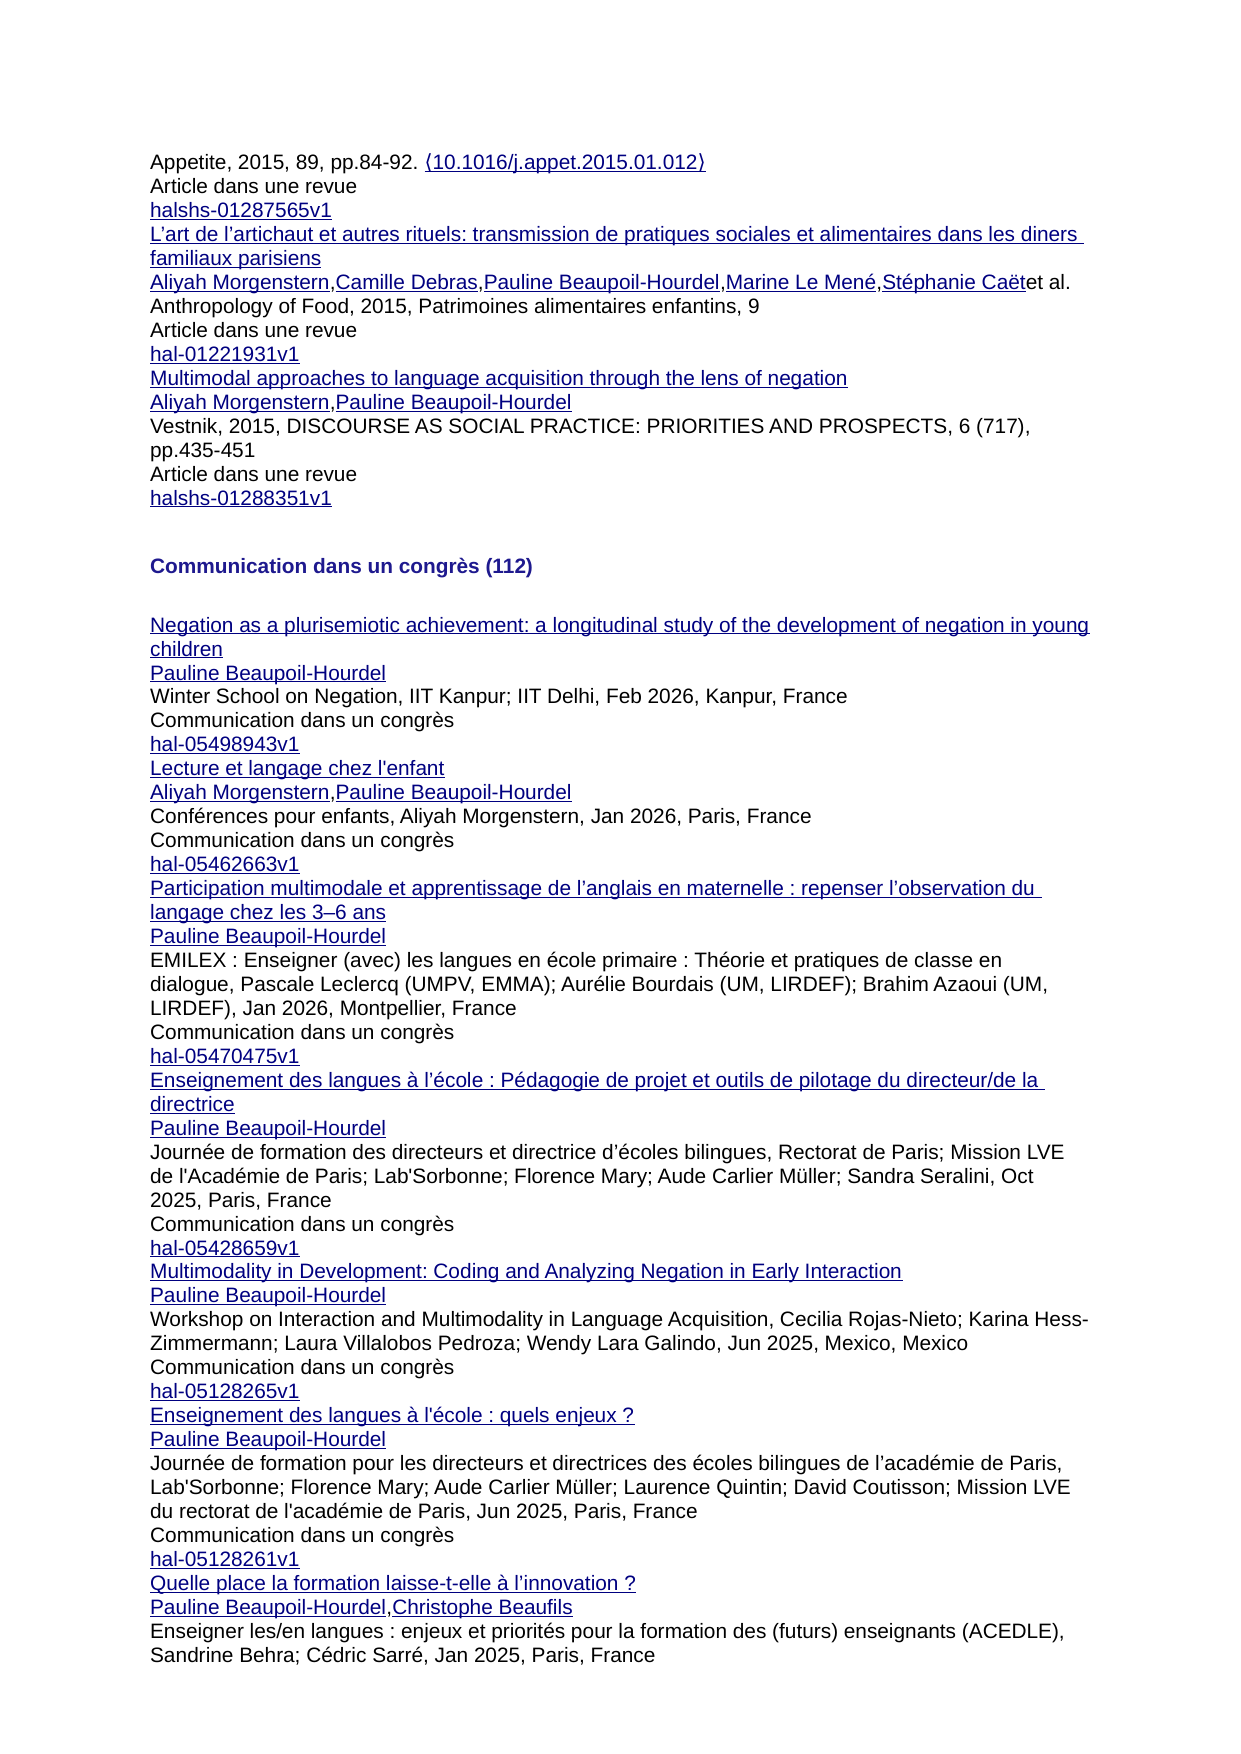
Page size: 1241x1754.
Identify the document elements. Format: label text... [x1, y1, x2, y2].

table_cell Quelle place la formation laisse-t-elle à l’innovation ? Pauline Beaupoil-Hourdel,Christophe Beaufils Enseigner les/en langues : enjeux et priorités pour la formation des (futurs) enseignants (ACEDLE), Sandrine Behra; Cédric Sarré, Jan 2025, Paris, France [150, 1571, 1090, 1667]
table_cell Multimodality in Development: Coding and Analyzing Negation in Early Interaction Pauline Beaupoil-Hourdel Workshop on Interaction and Multimodality in Language Acquisition, Cecilia Rojas-Nieto; Karina Hess-Zimmermann; Laura Villalobos Pedroza; Wendy Lara Galindo, Jun 2025, Mexico, Mexico Communication dans un congrès hal-05128265v1 [150, 1259, 1090, 1403]
table_header Negation as a plurisemiotic achievement: a longitudinal study of the development of negation in young [150, 613, 1090, 633]
table_header children Pauline Beaupoil-Hourdel Winter School on Negation, IIT Kanpur; IIT Delhi, Feb 2026, Kanpur, France Communication dans un congrès hal-05498943v1 [150, 634, 1090, 756]
table_cell L’art de l’artichaut et autres rituels: transmission de pratiques sociales et alimentaires dans les diners familiaux parisiens Aliyah Morgenstern,Camille Debras,Pauline Beaupoil-Hourdel,Marine Le Mené,Stéphanie Caëtet al. Anthropology of Food, 2015, Patrimoines alimentaires enfantins, 9 Article dans une revue hal-01221931v1 [150, 222, 1090, 366]
table_cell Lecture et langage chez l'enfant Aliyah Morgenstern,Pauline Beaupoil-Hourdel Conférences pour enfants, Aliyah Morgenstern, Jan 2026, Paris, France Communication dans un congrès hal-05462663v1 [150, 756, 1090, 876]
table_cell Appetite, 2015, 89, pp.84-92. ⟨10.1016/j.appet.2015.01.012⟩ Article dans une revue halshs-01287565v1 [150, 150, 1090, 222]
table_cell Enseignement des langues à l’école : Pédagogie de projet et outils de pilotage du directeur/de la directrice Pauline Beaupoil-Hourdel Journée de formation des directeurs et directrice d’écoles bilingues, Rectorat de Paris; Mission LVE de l'Académie de Paris; Lab'Sorbonne; Florence Mary; Aude Carlier Müller; Sandra Seralini, Oct 2025, Paris, France Communication dans un congrès hal-05428659v1 [150, 1068, 1090, 1259]
table_cell Multimodal approaches to language acquisition through the lens of negation Aliyah Morgenstern,Pauline Beaupoil-Hourdel Vestnik, 2015, DISCOURSE AS SOCIAL PRACTICE: PRIORITIES AND PROSPECTS, 6 (717), pp.435-451 Article dans une revue halshs-01288351v1 [150, 366, 1090, 509]
table_cell Participation multimodale et apprentissage de l’anglais en maternelle : repenser l’observation du langage chez les 3–6 ans Pauline Beaupoil-Hourdel EMILEX : Enseigner (avec) les langues en école primaire : Théorie et pratiques de classe en dialogue, Pascale Leclercq (UMPV, EMMA); Aurélie Bourdais (UM, LIRDEF); Brahim Azaoui (UM, LIRDEF), Jan 2026, Montpellier, France Communication dans un congrès hal-05470475v1 [150, 876, 1090, 1068]
subtitle Communication dans un congrès (112) [150, 554, 1090, 578]
table_cell Enseignement des langues à l'école : quels enjeux ? Pauline Beaupoil-Hourdel Journée de formation pour les directeurs et directrices des écoles bilingues de l’académie de Paris, Lab'Sorbonne; Florence Mary; Aude Carlier Müller; Laurence Quintin; David Coutisson; Mission LVE du rectorat de l'académie de Paris, Jun 2025, Paris, France Communication dans un congrès hal-05128261v1 [150, 1403, 1090, 1571]
